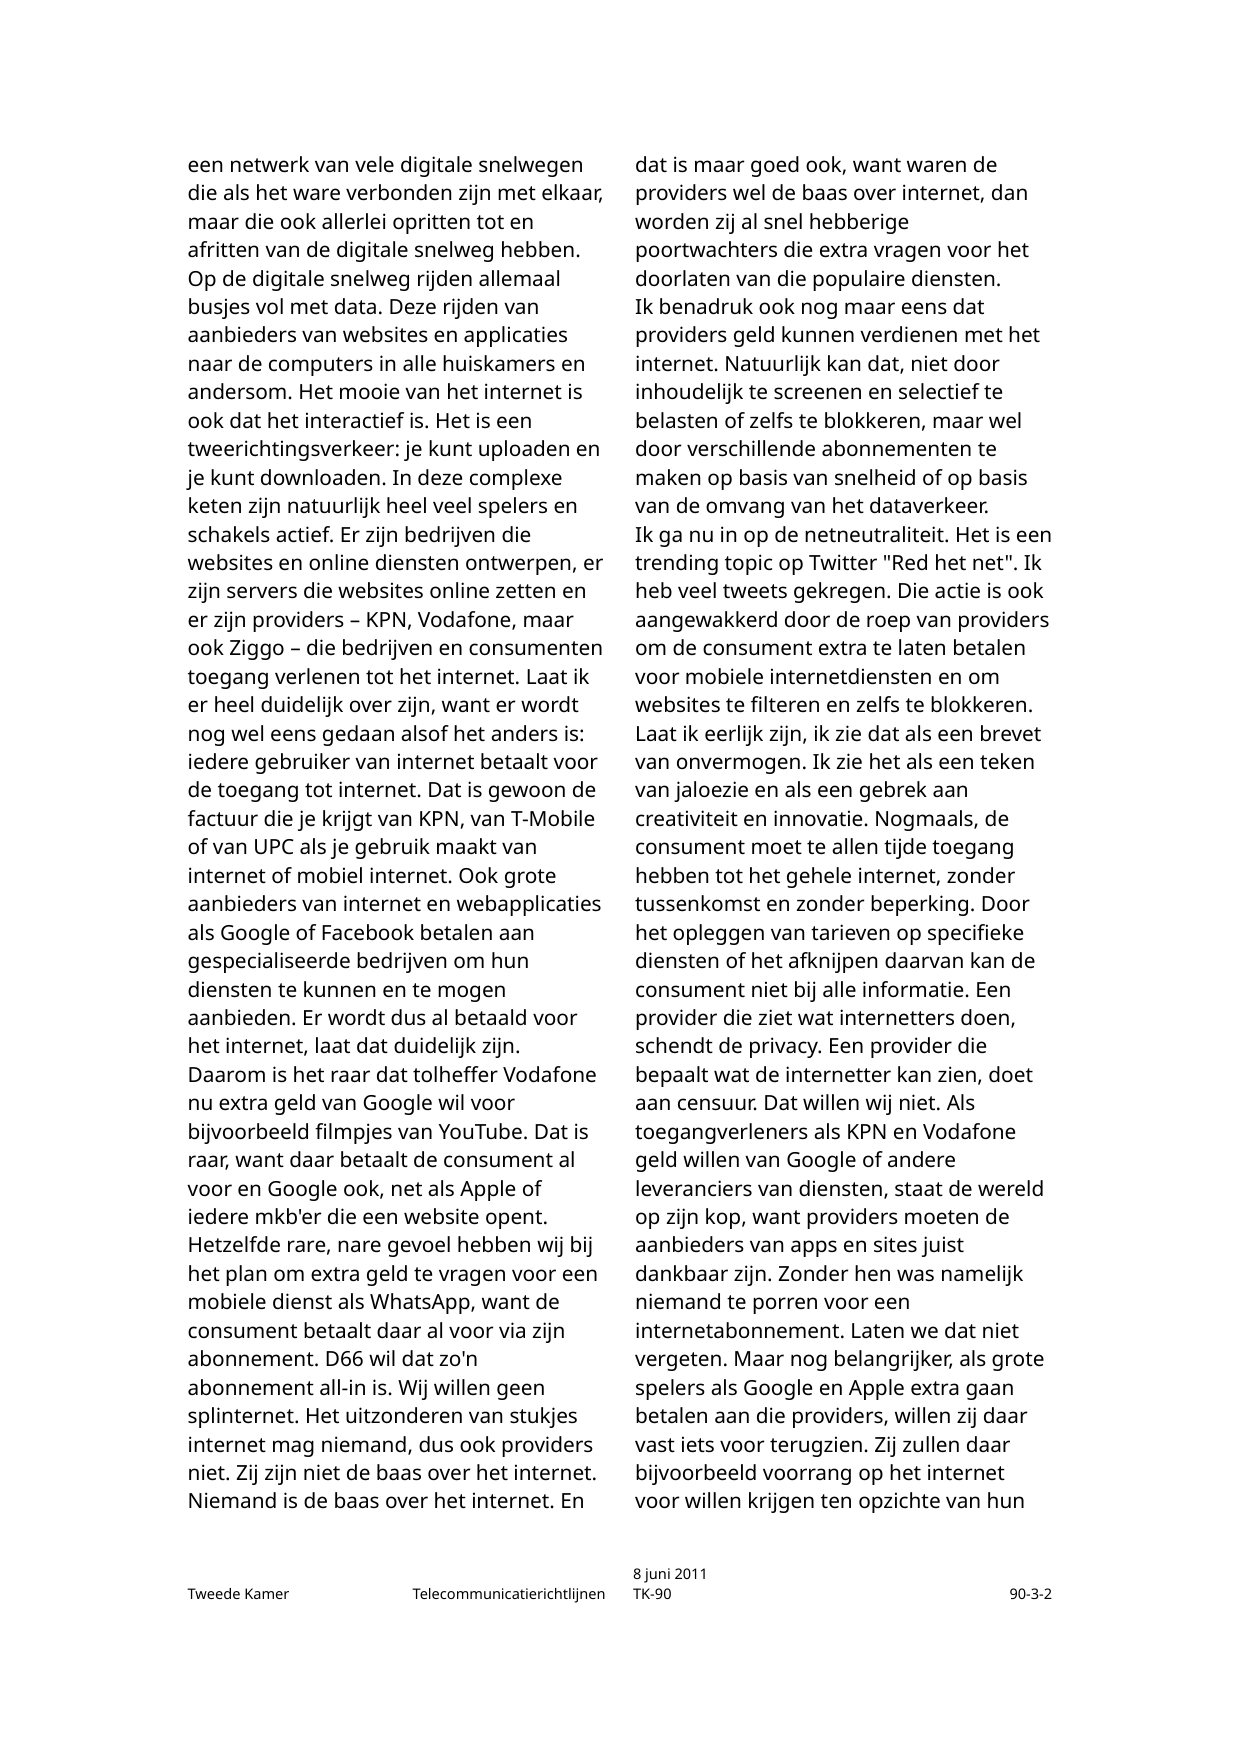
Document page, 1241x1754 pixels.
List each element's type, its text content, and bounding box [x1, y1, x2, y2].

text dat is maar goed ook, want waren de providers wel de baas over internet, dan worden zij al snel hebberige poortwachters die extra vragen voor het doorlaten van die populaire diensten. [635, 150, 1053, 292]
text Ik ga nu in op de netneutraliteit. Het is een trending topic op Twitter "Red het net". Ik heb veel tweets gekregen. Die actie is ook aangewakkerd door de roep van providers om de consument extra te laten betalen voor mobiele internetdiensten en om websites te filteren en zelfs te blokkeren. Laat ik eerlijk zijn, ik zie dat als een brevet van onvermogen. Ik zie het als een teken van jaloezie en als een gebrek aan creativiteit en innovatie. Nogmaals, de consument moet te allen tijde toegang hebben tot het gehele internet, zonder tussenkomst en zonder beperking. Door het opleggen van tarieven op specifieke diensten of het afknijpen daarvan kan de consument niet bij alle informatie. Een provider die ziet wat internetters doen, schendt de privacy. Een provider die bepaalt wat de internetter kan zien, doet aan censuur. Dat willen wij niet. Als toegangverleners als KPN en Vodafone geld willen van Google of andere leveranciers van diensten, staat de wereld op zijn kop, want providers moeten de aanbieders van apps en sites juist dankbaar zijn. Zonder hen was namelijk niemand te porren voor een internetabonnement. Laten we dat niet vergeten. Maar nog belangrijker, als grote spelers als Google en Apple extra gaan betalen aan die providers, willen zij daar vast iets voor terugzien. Zij zullen daar bijvoorbeeld voorrang op het internet voor willen krijgen ten opzichte van hun [635, 520, 1053, 1515]
text een netwerk van vele digitale snelwegen die als het ware verbonden zijn met elkaar, maar die ook allerlei opritten tot en afritten van de digitale snelweg hebben. Op de digitale snelweg rijden allemaal busjes vol met data. Deze rijden van aanbieders van websites en applicaties naar de computers in alle huiskamers en andersom. Het mooie van het internet is ook dat het interactief is. Het is een tweerichtingsverkeer: je kunt uploaden en je kunt downloaden. In deze complexe keten zijn natuurlijk heel veel spelers en schakels actief. Er zijn bedrijven die websites en online diensten ontwerpen, er zijn servers die websites online zetten en er zijn providers – KPN, Vodafone, maar ook Ziggo – die bedrijven en consumenten toegang verlenen tot het internet. Laat ik er heel duidelijk over zijn, want er wordt nog wel eens gedaan alsof het anders is: iedere gebruiker van internet betaalt voor de toegang tot internet. Dat is gewoon de factuur die je krijgt van KPN, van T-Mobile of van UPC als je gebruik maakt van internet of mobiel internet. Ook grote aanbieders van internet en webapplicaties als Google of Facebook betalen aan gespecialiseerde bedrijven om hun diensten te kunnen en te mogen aanbieden. Er wordt dus al betaald voor het internet, laat dat duidelijk zijn. [187, 150, 605, 1060]
text Ik benadruk ook nog maar eens dat providers geld kunnen verdienen met het internet. Natuurlijk kan dat, niet door inhoudelijk te screenen en selectief te belasten of zelfs te blokkeren, maar wel door verschillende abonnementen te maken op basis van snelheid of op basis van de omvang van het dataverkeer. [635, 292, 1053, 520]
text Daarom is het raar dat tolheffer Vodafone nu extra geld van Google wil voor bijvoorbeeld filmpjes van YouTube. Dat is raar, want daar betaalt de consument al voor en Google ook, net als Apple of iedere mkb'er die een website opent. Hetzelfde rare, nare gevoel hebben wij bij het plan om extra geld te vragen voor een mobiele dienst als WhatsApp, want de consument betaalt daar al voor via zijn abonnement. D66 wil dat zo'n abonnement all-in is. Wij willen geen splinternet. Het uitzonderen van stukjes internet mag niemand, dus ook providers niet. Zij zijn niet de baas over het internet. Niemand is de baas over het internet. En [187, 1060, 605, 1515]
